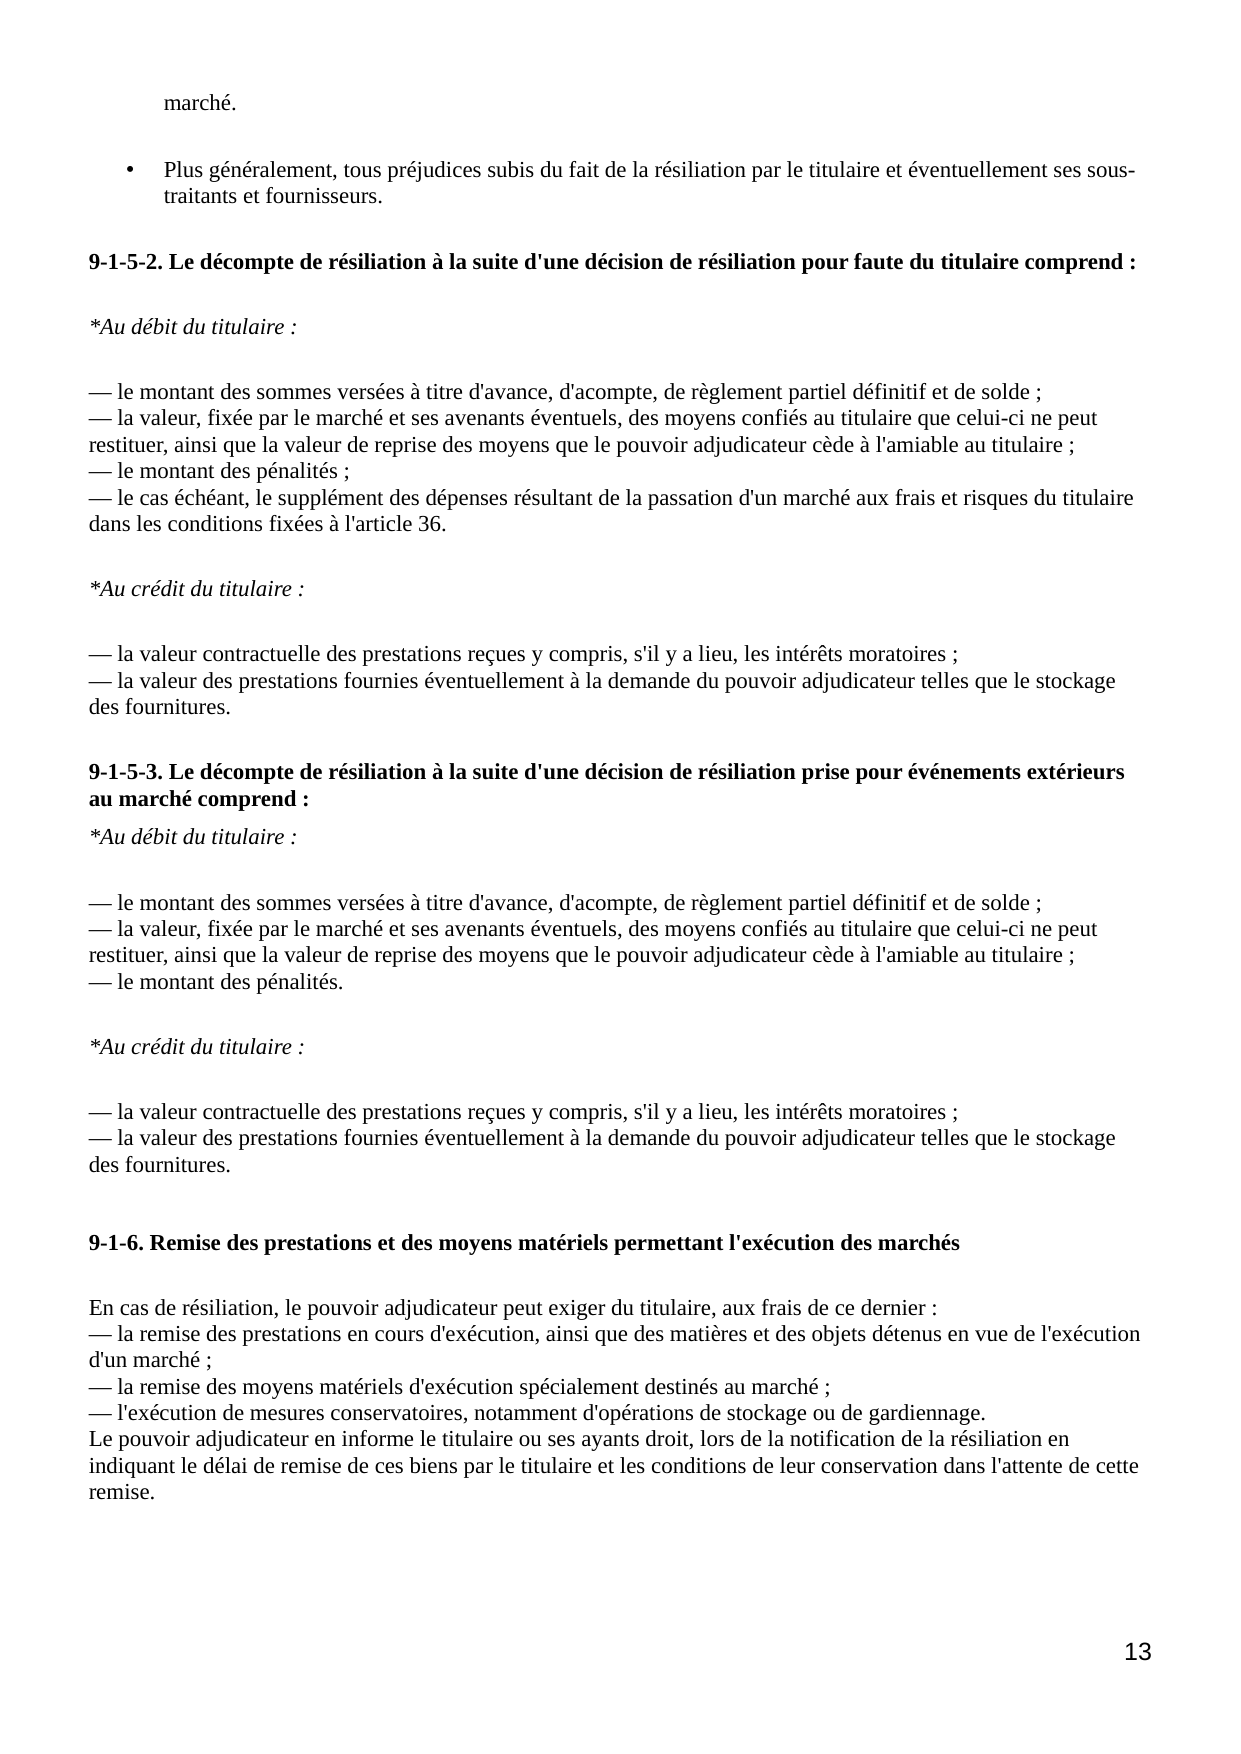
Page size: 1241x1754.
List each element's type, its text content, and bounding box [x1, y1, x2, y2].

list Plus généralement, tous préjudices subis du fait de la résiliation par le titulaire et éventuellement ses sous-traitants et fournisseurs. [126, 156, 1152, 235]
text ― la valeur contractuelle des prestations reçues y compris, s'il y a lieu, les intérêts moratoires ; ― la valeur des prestations fournies éventuellement à la demande du pouvoir adjudicateur telles que le stockage des fournitures. [88, 1072, 1152, 1177]
text *Au crédit du titulaire : [88, 575, 1152, 601]
list marché. [126, 88, 1152, 144]
text ― le montant des sommes versées à titre d'avance, d'acompte, de règlement partiel définitif et de solde ; ― la valeur, fixée par le marché et ses avenants éventuels, des moyens confiés au titulaire que celui-ci ne peut restituer, ainsi que la valeur de reprise des moyens que le pouvoir adjudicateur cède à l'amiable au titulaire ; ― le montant des pénalités. [88, 862, 1152, 1020]
text *Au débit du titulaire : [88, 823, 1152, 850]
text ― le montant des sommes versées à titre d'avance, d'acompte, de règlement partiel définitif et de solde ; ― la valeur, fixée par le marché et ses avenants éventuels, des moyens confiés au titulaire que celui-ci ne peut restituer, ainsi que la valeur de reprise des moyens que le pouvoir adjudicateur cède à l'amiable au titulaire ; ― le montant des pénalités ; ― le cas échéant, le supplément des dépenses résultant de la passation d'un marché aux frais et risques du titulaire dans les conditions fixées à l'article 36. [88, 352, 1152, 563]
text 9-1-5-3. Le décompte de résiliation à la suite d'une décision de résiliation prise pour événements extérieurs au marché comprend : [88, 758, 1152, 811]
text *Au crédit du titulaire : [88, 1033, 1152, 1059]
text 9-1-6. Remise des prestations et des moyens matériels permettant l'exécution des marchés [88, 1228, 1152, 1255]
text ― la valeur contractuelle des prestations reçues y compris, s'il y a lieu, les intérêts moratoires ; ― la valeur des prestations fournies éventuellement à la demande du pouvoir adjudicateur telles que le stockage des fournitures. [88, 614, 1152, 746]
text *Au débit du titulaire : [88, 287, 1152, 339]
text 9-1-5-2. Le décompte de résiliation à la suite d'une décision de résiliation pour faute du titulaire comprend : [88, 248, 1152, 274]
text En cas de résiliation, le pouvoir adjudicateur peut exiger du titulaire, aux frais de ce dernier : ― la remise des prestations en cours d'exécution, ainsi que des matières et des objets détenus en vue de l'exécution d'un marché ; ― la remise des moyens matériels d'exécution spécialement destinés au marché ; ― l'exécution de mesures conservatoires, notamment d'opérations de stockage ou de gardiennage. Le pouvoir adjudicateur en informe le titulaire ou ses ayants droit, lors de la notification de la résiliation en indiquant le délai de remise de ces biens par le titulaire et les conditions de leur conservation dans l'attente de cette remise. [88, 1267, 1152, 1504]
